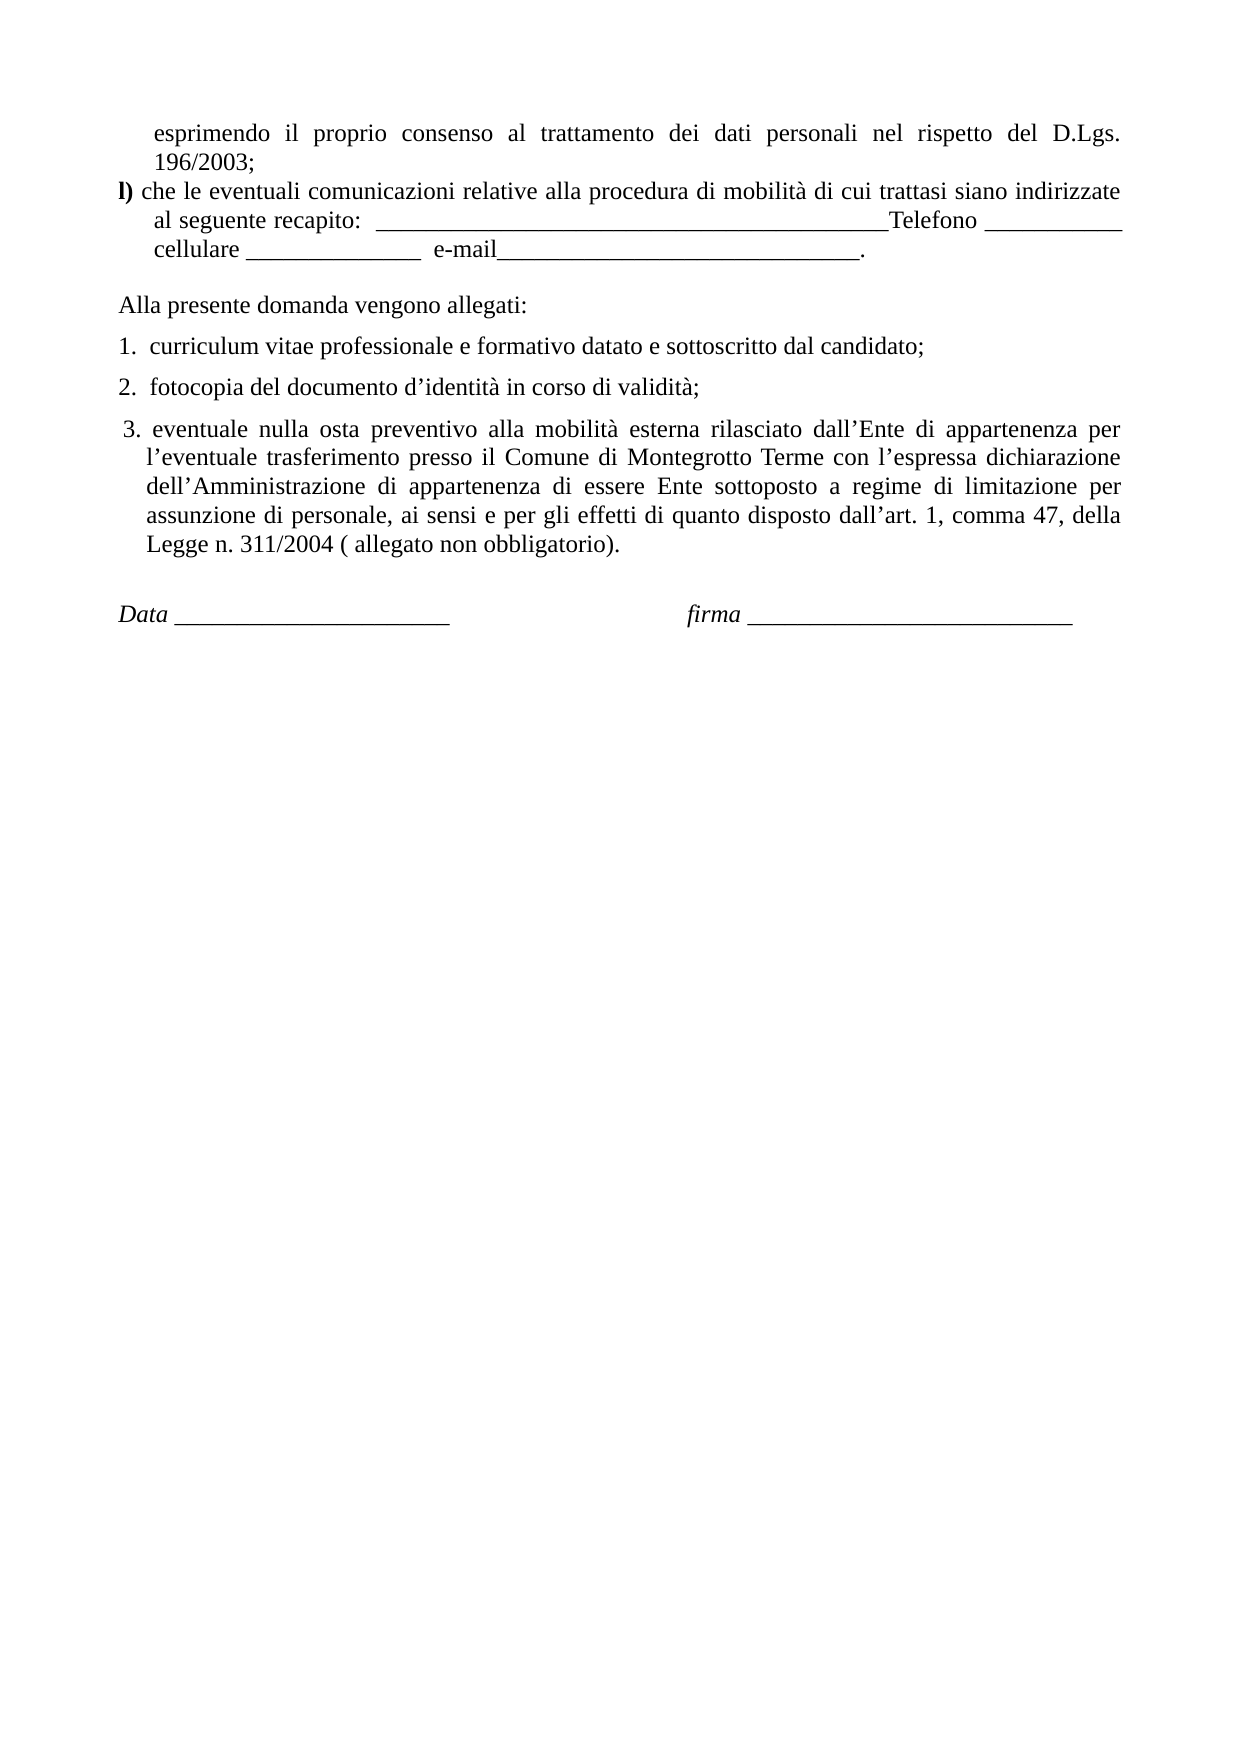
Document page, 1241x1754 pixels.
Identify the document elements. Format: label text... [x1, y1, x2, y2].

text 1. curriculum vitae professionale e formativo datato e sottoscritto dal candidato; [118, 331, 1122, 360]
text 3. eventuale nulla osta preventivo alla mobilità esterna rilasciato dall’Ente di appartenenza per l’eventuale trasferimento presso il Comune di Montegrotto Terme con l’espressa dichiarazione dell’Amministrazione di appartenenza di essere Ente sottoposto a regime di limitazione per assunzione di personale, ai sensi e per gli effetti di quanto disposto dall’art. 1, comma 47, della Legge n. 311/2004 ( allegato non obbligatorio). [112, 414, 1122, 557]
text Data ______________________ firma __________________________ [118, 599, 1122, 628]
text 2. fotocopia del documento d’identità in corso di validità; [118, 372, 1122, 401]
text Alla presente domanda vengono allegati: [118, 290, 1122, 319]
text l) che le eventuali comunicazioni relative alla procedura di mobilità di cui trattasi siano indirizzate al seguente recapito: _________________________________________Telefono ___________ cellulare ______________ e-mail_____________________________. [118, 176, 1122, 262]
text esprimendo il proprio consenso al trattamento dei dati personali nel rispetto del D.Lgs. 196/2003; [118, 118, 1122, 176]
